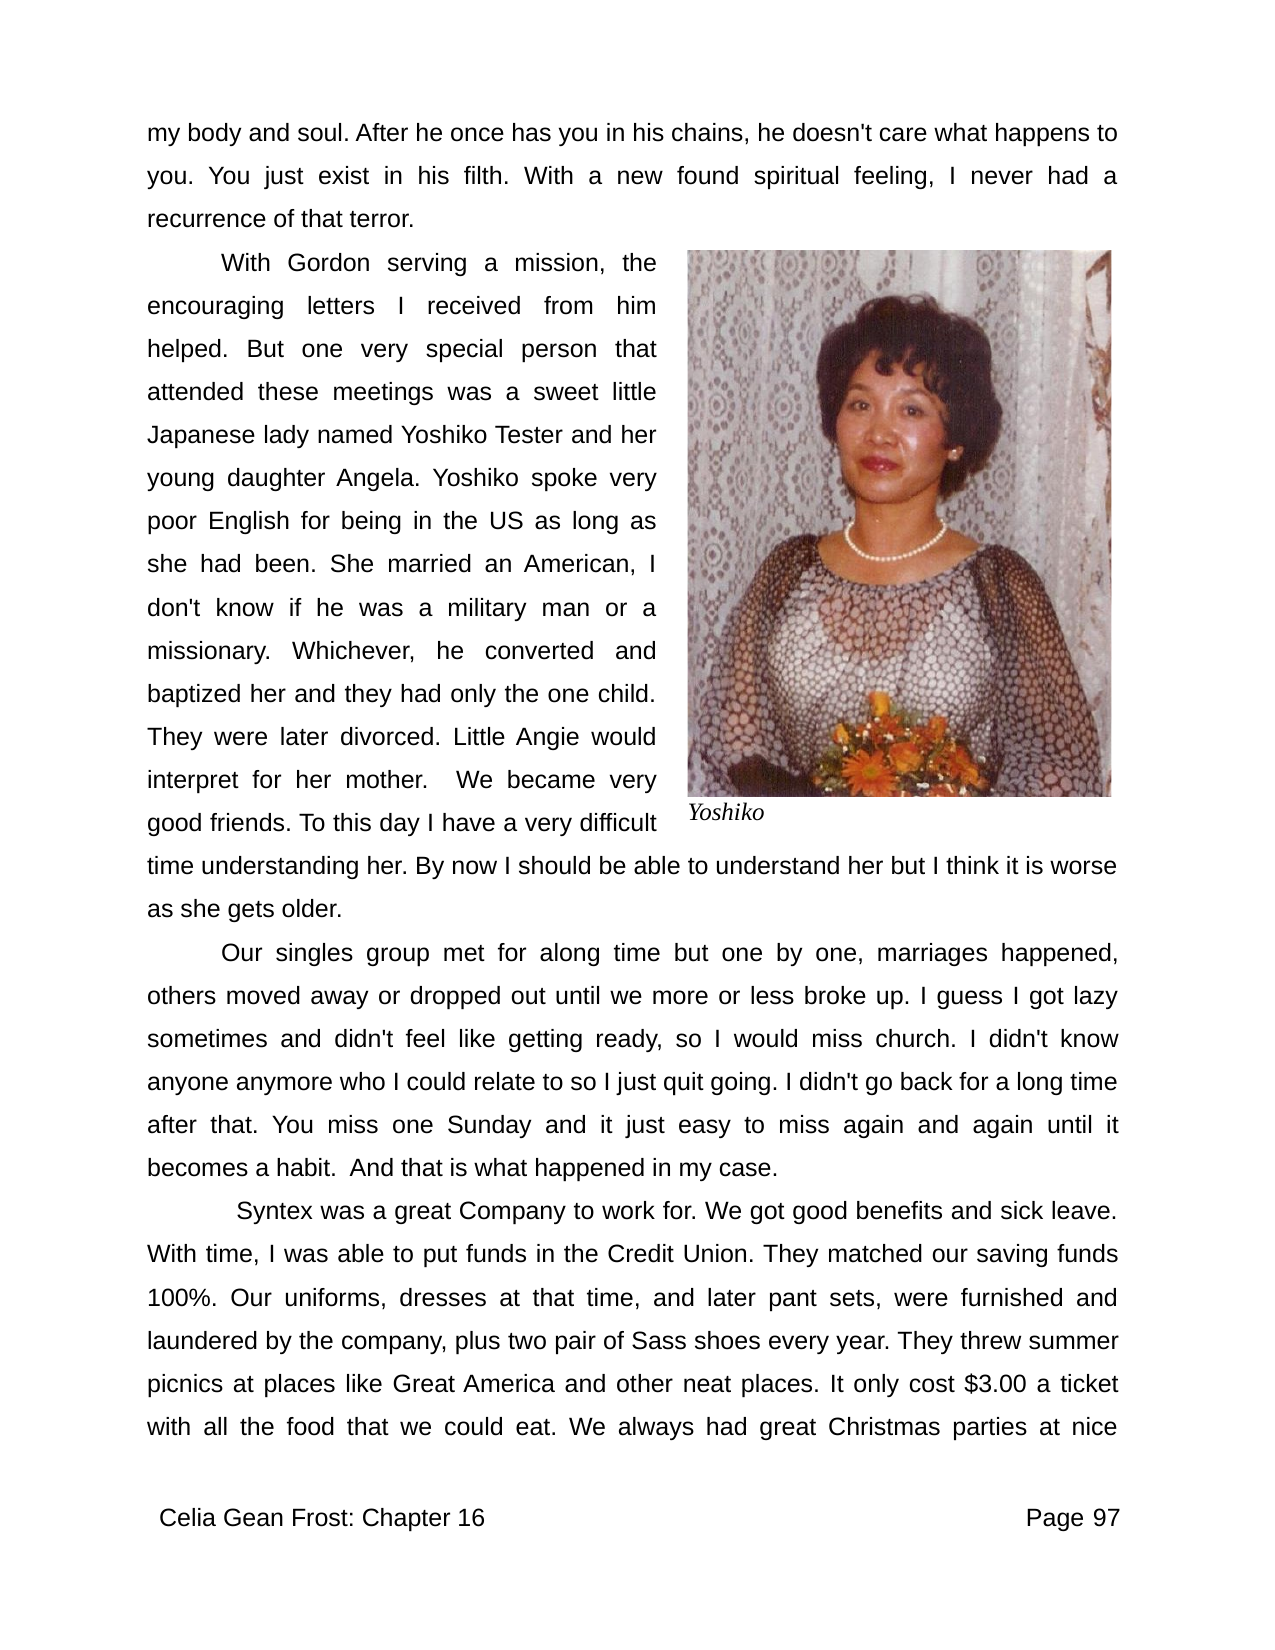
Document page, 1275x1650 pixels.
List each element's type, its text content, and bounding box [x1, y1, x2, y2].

text Yoshiko [687, 797, 1111, 825]
text my body and soul. After he once has you in his chains, he doesn't care what happens to you. You just exist in his filth. With a new found spiritual feeling, I never had a recurrence of that terror. [147, 118, 1120, 233]
text With Gordon serving a mission, the encouraging letters I received from him helped. But one very special person that attended these meetings was a sweet little Japanese lady named Yoshiko Tester and her young daughter Angela. Yoshiko spoke very poor English for being in the US as long as she had been. She married an American, I don't know if he was a military man or a missionary. Whichever, he converted and baptized her and they had only the one child. They were later divorced. Little Angie would interpret for her mother. We became very good friends. To this day I have a very difficult time understanding her. By now I should be able to understand her but I think it is worse as she gets older. [147, 238, 1120, 923]
text Our singles group met for along time but one by one, marriages happened, others moved away or dropped out until we more or less broke up. I guess I got lazy sometimes and didn't feel like getting ready, so I would miss church. I didn't know anyone anymore who I could relate to so I just quit going. I didn't go back for a long time after that. You miss one Sunday and it just easy to miss again and again until it becomes a habit. And that is what happened in my case. [147, 937, 1120, 1182]
text Syntex was a great Company to work for. We got good benefits and sick leave. With time, I was able to put funds in the Credit Union. They matched our saving funds 100%. Our uniforms, dresses at that time, and later pant sets, were furnished and laundered by the company, plus two pair of Sass shoes every year. They threw summer picnics at places like Great America and other neat places. It only cost $3.00 a ticket with all the food that we could eat. We always had great Christmas parties at nice [147, 1196, 1120, 1441]
picture [687, 250, 1112, 797]
